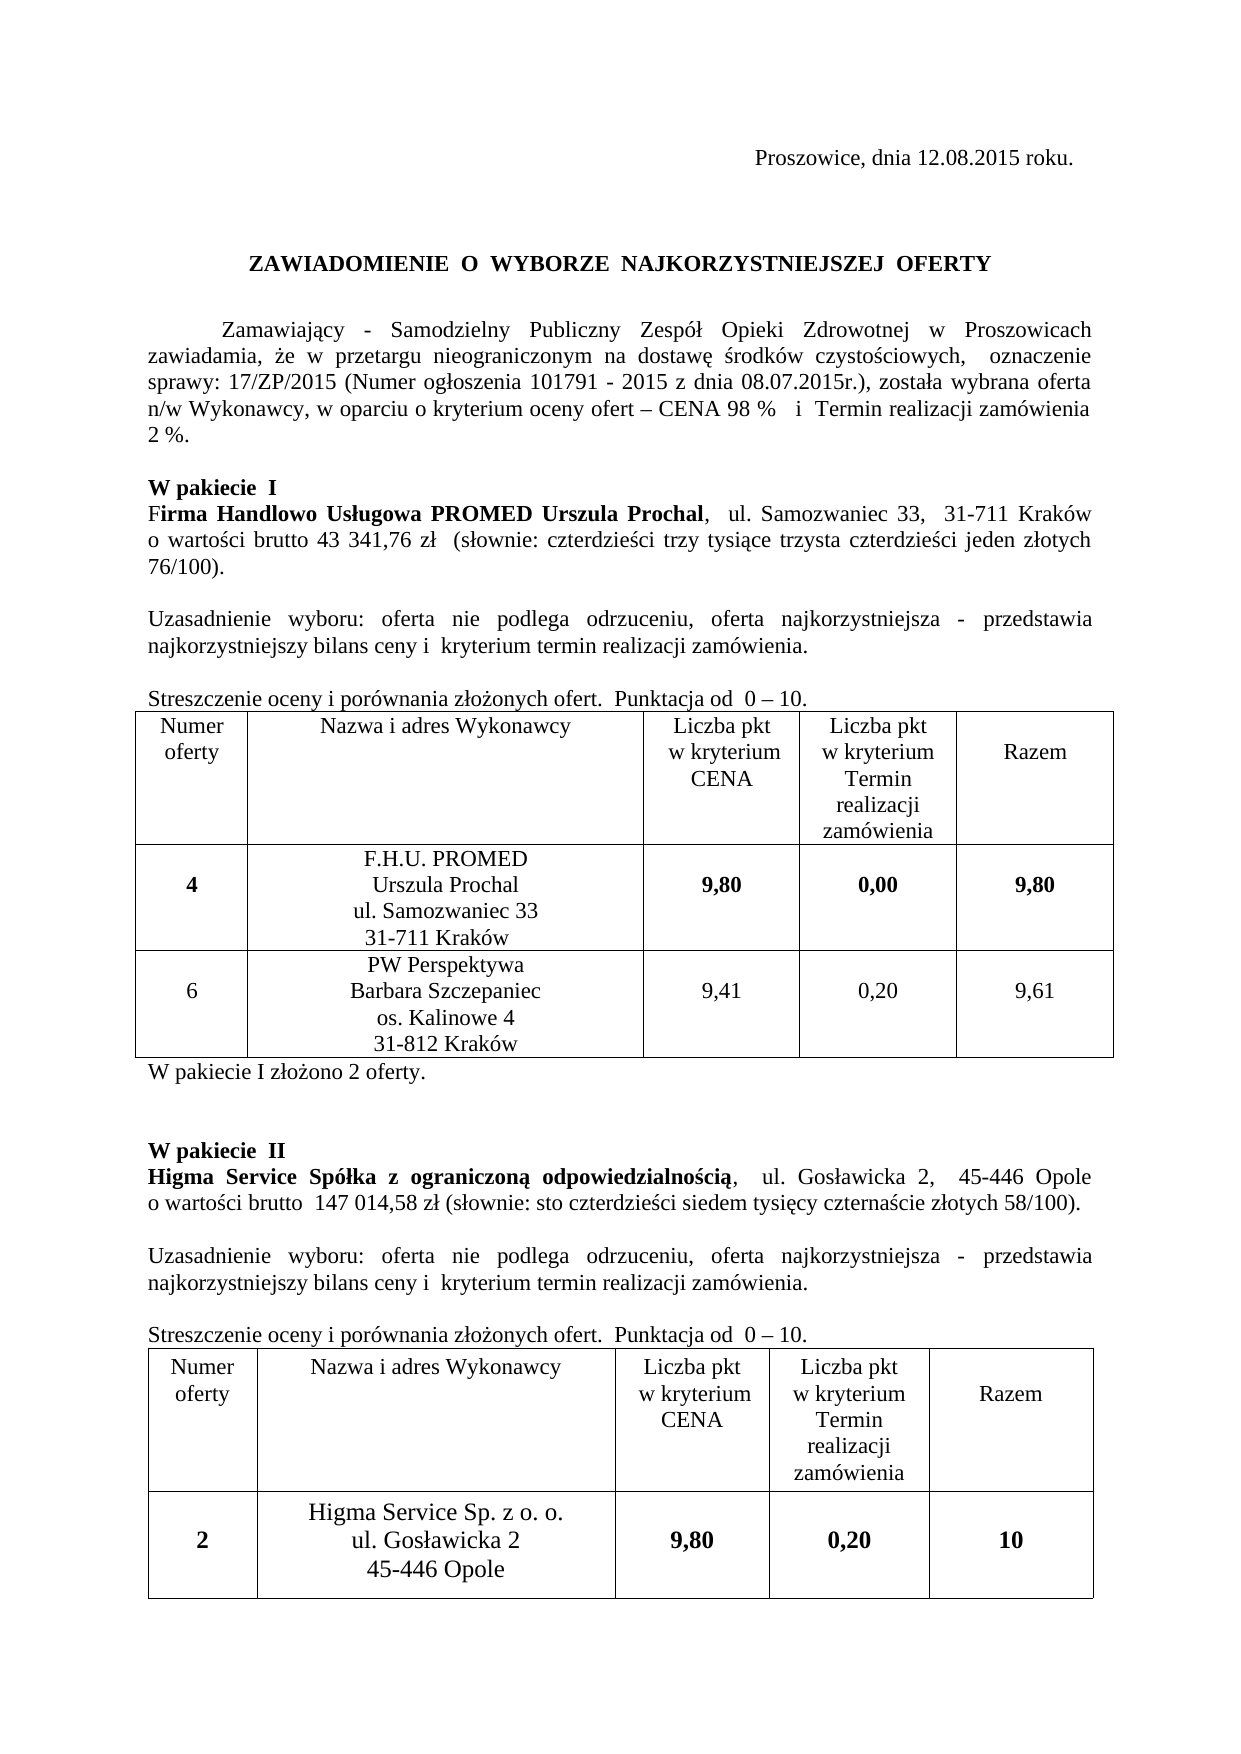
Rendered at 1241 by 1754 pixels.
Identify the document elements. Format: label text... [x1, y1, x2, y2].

table_cell 0,00 [800, 845, 956, 950]
table_cell 9,80 [616, 1492, 769, 1598]
text ZAWIADOMIENIE O WYBORZE NAJKORZYSTNIEJSZEJ OFERTY [148, 250, 1093, 276]
table_header Liczba pkt w kryterium Termin realizacji zamówienia [770, 1349, 929, 1491]
text Uzasadnienie wyboru: oferta nie podlega odrzuceniu, oferta najkorzystniejsza - przedstawia najkorzystniejszy bilans ceny i kryterium termin realizacji zamówienia. [148, 1242, 1093, 1295]
table_cell 2 [149, 1492, 257, 1598]
text Streszczenie oceny i porównania złożonych ofert. Punktacja od 0 – 10. [148, 1321, 1093, 1348]
table_header Razem [930, 1349, 1093, 1491]
text W pakiecie I złożono 2 oferty. [148, 1058, 1093, 1084]
text W pakiecie I [148, 474, 1093, 500]
table_cell F.H.U. PROMED Urszula Prochal ul. Samozwaniec 33 31-711 Kraków [248, 845, 643, 950]
table_cell Higma Service Sp. z o. o. ul. Gosławicka 2 45-446 Opole [258, 1492, 615, 1598]
text Higma Service Spółka z ograniczoną odpowiedzialnością, ul. Gosławicka 2, 45-446 Opole o wartości brutto 147 014,58 zł (słownie: sto czterdzieści siedem tysięcy czternaście złotych 58/100). [148, 1163, 1093, 1216]
table_header Razem [957, 712, 1113, 844]
table_cell 9,61 [957, 951, 1113, 1057]
table_header Numer oferty [136, 712, 247, 844]
table_cell 4 [136, 845, 247, 950]
text Firma Handlowo Usługowa PROMED Urszula Prochal, ul. Samozwaniec 33, 31-711 Kraków o wartości brutto 43 341,76 zł (słownie: czterdzieści trzy tysiące trzysta czterdzieści jeden złotych 76/100). [148, 500, 1093, 579]
table_cell 10 [930, 1492, 1093, 1598]
text W pakiecie II [148, 1137, 1093, 1163]
table_cell 0,20 [770, 1492, 929, 1598]
table_cell 0,20 [800, 951, 956, 1057]
table_header Numer oferty [149, 1349, 257, 1491]
text Zamawiający - Samodzielny Publiczny Zespół Opieki Zdrowotnej w Proszowicach zawiadamia, że w przetargu nieograniczonym na dostawę środków czystościowych, oznaczenie sprawy: 17/ZP/2015 (Numer ogłoszenia 101791 - 2015 z dnia 08.07.2015r.), została wybrana oferta n/w Wykonawcy, w oparciu o kryterium oceny ofert – CENA 98 % i Termin realizacji zamówienia 2 %. [148, 316, 1093, 447]
table_cell 9,80 [644, 845, 799, 950]
table_cell 9,41 [644, 951, 799, 1057]
table_header Liczba pkt w kryterium Termin realizacji zamówienia [800, 712, 956, 844]
table_cell PW Perspektywa Barbara Szczepaniec os. Kalinowe 4 31-812 Kraków [248, 951, 643, 1057]
text Uzasadnienie wyboru: oferta nie podlega odrzuceniu, oferta najkorzystniejsza - przedstawia najkorzystniejszy bilans ceny i kryterium termin realizacji zamówienia. [148, 606, 1093, 658]
table_header Liczba pkt w kryterium CENA [616, 1349, 769, 1491]
table_header Nazwa i adres Wykonawcy [248, 712, 643, 844]
text Streszczenie oceny i porównania złożonych ofert. Punktacja od 0 – 10. [148, 684, 1093, 711]
table_cell 9,80 [957, 845, 1113, 950]
table_cell 6 [136, 951, 247, 1057]
table_header Nazwa i adres Wykonawcy [258, 1349, 615, 1491]
subtitle Proszowice, dnia 12.08.2015 roku. [738, 144, 1093, 171]
table_header Liczba pkt w kryterium CENA [644, 712, 799, 844]
